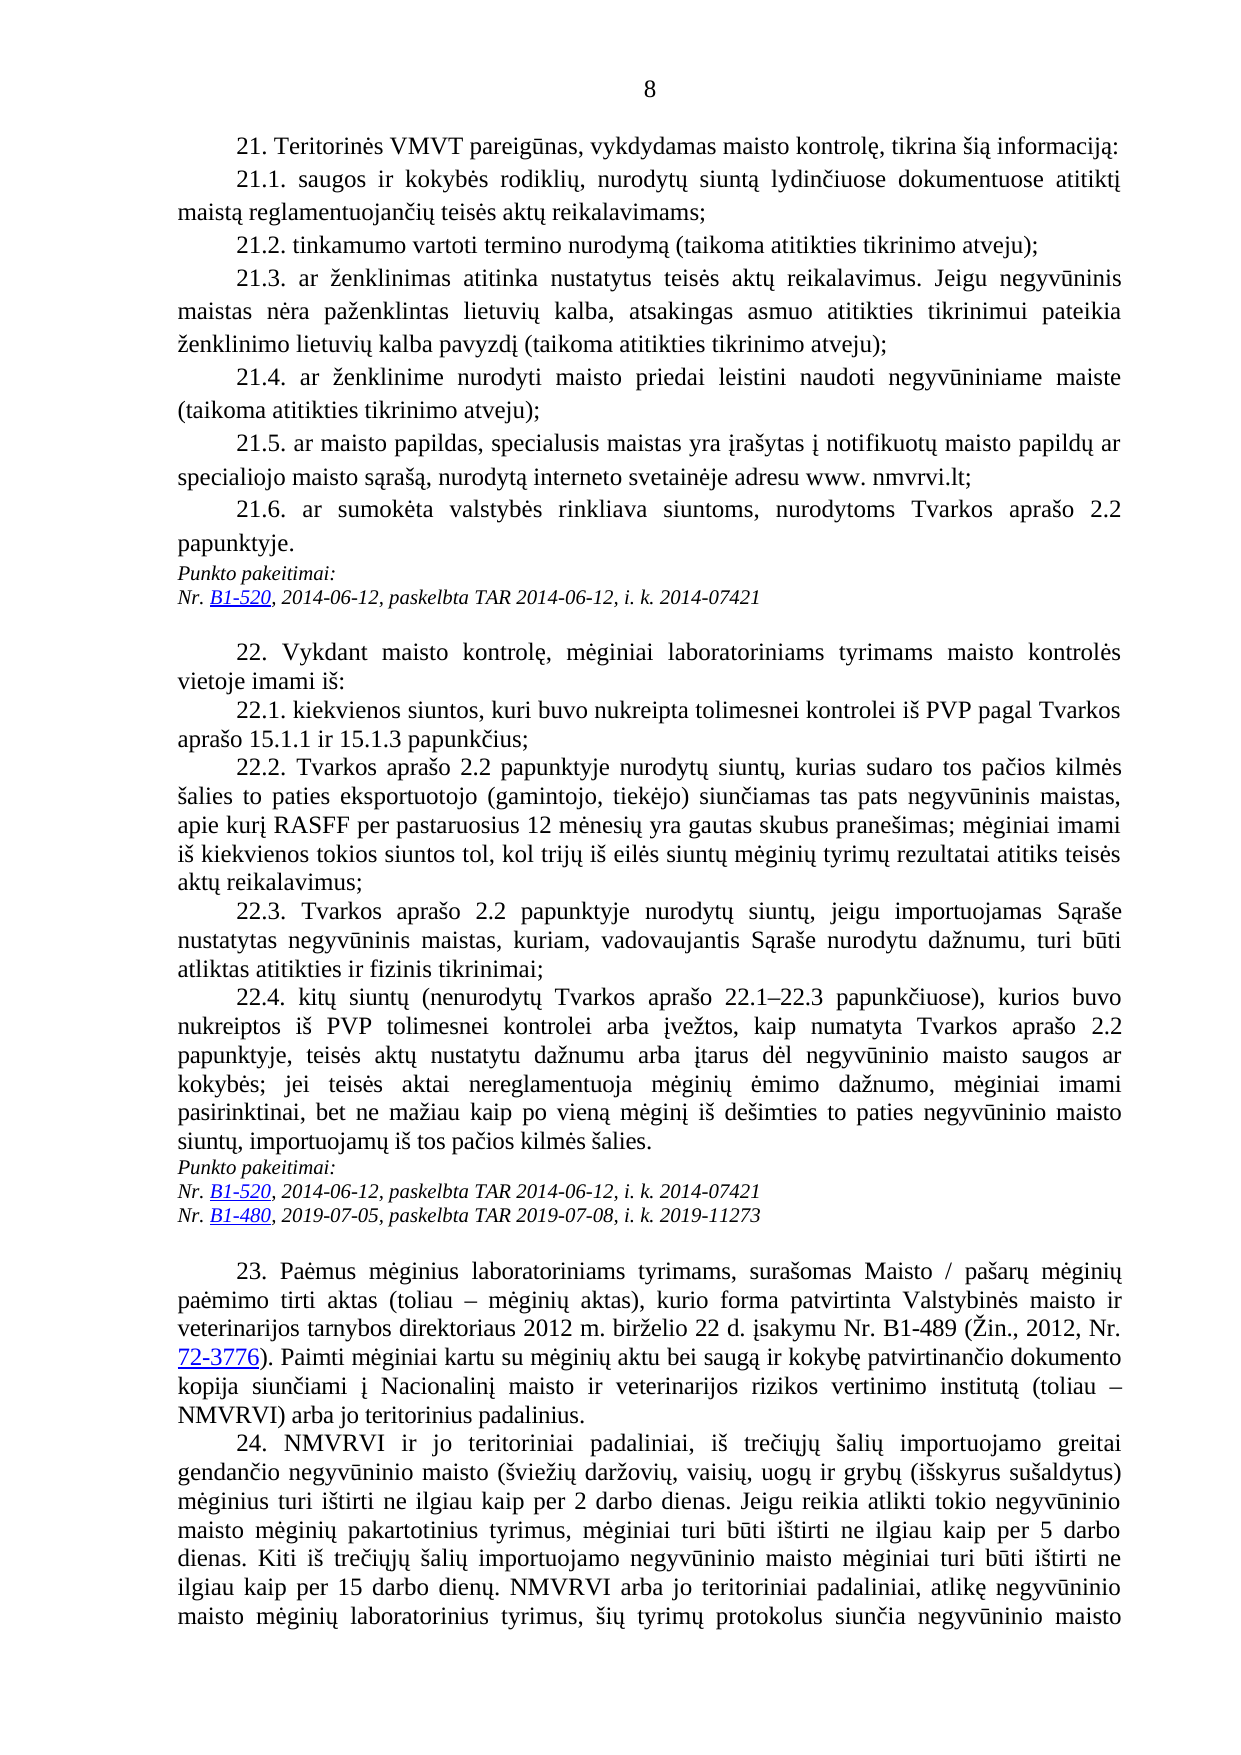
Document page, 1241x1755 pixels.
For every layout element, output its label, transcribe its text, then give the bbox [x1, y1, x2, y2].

text 22.4. kitų siuntų (nenurodytų Tvarkos aprašo 22.1–22.3 papunkčiuose), kurios buvo nukreiptos iš PVP tolimesnei kontrolei arba įvežtos, kaip numatyta Tvarkos aprašo 2.2 papunktyje, teisės aktų nustatytu dažnumu arba įtarus dėl negyvūninio maisto saugos ar kokybės; jei teisės aktai nereglamentuoja mėginių ėmimo dažnumo, mėginiai imami pasirinktinai, bet ne mažiau kaip po vieną mėginį iš dešimties to paties negyvūninio maisto siuntų, importuojamų iš tos pačios kilmės šalies. [177, 982, 1122, 1155]
text 21.3. ar ženklinimas atitinka nustatytus teisės aktų reikalavimus. Jeigu negyvūninis maistas nėra paženklintas lietuvių kalba, atsakingas asmuo atitikties tikrinimui pateikia ženklinimo lietuvių kalba pavyzdį (taikoma atitikties tikrinimo atveju); [177, 263, 1122, 358]
text 21.6. ar sumokėta valstybės rinkliava siuntoms, nurodytoms Tvarkos aprašo 2.2 papunktyje. [177, 494, 1122, 556]
text 21.5. ar maisto papildas, specialusis maistas yra įrašytas į notifikuotų maisto papildų ar specialiojo maisto sąrašą, nurodytą interneto svetainėje adresu www. nmvrvi.lt; [177, 428, 1122, 490]
text Nr. B1-520, 2014-06-12, paskelbta TAR 2014-06-12, i. k. 2014-07421 [177, 585, 1122, 609]
text 22.3. Tvarkos aprašo 2.2 papunktyje nurodytų siuntų, jeigu importuojamas Sąraše nustatytas negyvūninis maistas, kuriam, vadovaujantis Sąraše nurodytu dažnumu, turi būti atliktas atitikties ir fizinis tikrinimai; [177, 896, 1122, 982]
text Punkto pakeitimai: [177, 1155, 1122, 1179]
text Nr. B1-520, 2014-06-12, paskelbta TAR 2014-06-12, i. k. 2014-07421 [177, 1179, 1122, 1203]
text 22.1. kiekvienos siuntos, kuri buvo nukreipta tolimesnei kontrolei iš PVP pagal Tvarkos aprašo 15.1.1 ir 15.1.3 papunkčius; [177, 695, 1122, 752]
text Nr. B1-480, 2019-07-05, paskelbta TAR 2019-07-08, i. k. 2019-11273 [177, 1203, 1122, 1227]
text 21.1. saugos ir kokybės rodiklių, nurodytų siuntą lydinčiuose dokumentuose atitiktį maistą reglamentuojančių teisės aktų reikalavimams; [177, 164, 1122, 226]
text 21.4. ar ženklinime nurodyti maisto priedai leistini naudoti negyvūniniame maiste (taikoma atitikties tikrinimo atveju); [177, 362, 1122, 424]
text 21. Teritorinės VMVT pareigūnas, vykdydamas maisto kontrolę, tikrina šią informaciją: [177, 131, 1122, 160]
text Punkto pakeitimai: [177, 561, 1122, 585]
text 21.2. tinkamumo vartoti termino nurodymą (taikoma atitikties tikrinimo atveju); [177, 230, 1122, 259]
text 24. NMVRVI ir jo teritoriniai padaliniai, iš trečiųjų šalių importuojamo greitai gendančio negyvūninio maisto (šviežių daržovių, vaisių, uogų ir grybų (išskyrus sušaldytus) mėginius turi ištirti ne ilgiau kaip per 2 darbo dienas. Jeigu reikia atlikti tokio negyvūninio maisto mėginių pakartotinius tyrimus, mėginiai turi būti ištirti ne ilgiau kaip per 5 darbo dienas. Kiti iš trečiųjų šalių importuojamo negyvūninio maisto mėginiai turi būti ištirti ne ilgiau kaip per 15 darbo dienų. NMVRVI arba jo teritoriniai padaliniai, atlikę negyvūninio maisto mėginių laboratorinius tyrimus, šių tyrimų protokolus siunčia negyvūninio maisto [177, 1428, 1122, 1630]
text 22. Vykdant maisto kontrolę, mėginiai laboratoriniams tyrimams maisto kontrolės vietoje imami iš: [177, 637, 1122, 695]
text 22.2. Tvarkos aprašo 2.2 papunktyje nurodytų siuntų, kurias sudaro tos pačios kilmės šalies to paties eksportuotojo (gamintojo, tiekėjo) siunčiamas tas pats negyvūninis maistas, apie kurį RASFF per pastaruosius 12 mėnesių yra gautas skubus pranešimas; mėginiai imami iš kiekvienos tokios siuntos tol, kol trijų iš eilės siuntų mėginių tyrimų rezultatai atitiks teisės aktų reikalavimus; [177, 752, 1122, 896]
text 23. Paėmus mėginius laboratoriniams tyrimams, surašomas Maisto / pašarų mėginių paėmimo tirti aktas (toliau – mėginių aktas), kurio forma patvirtinta Valstybinės maisto ir veterinarijos tarnybos direktoriaus 2012 m. birželio 22 d. įsakymu Nr. B1-489 (Žin., 2012, Nr. 72-3776). Paimti mėginiai kartu su mėginių aktu bei saugą ir kokybę patvirtinančio dokumento kopija siunčiami į Nacionalinį maisto ir veterinarijos rizikos vertinimo institutą (toliau – NMVRVI) arba jo teritorinius padalinius. [177, 1256, 1122, 1428]
